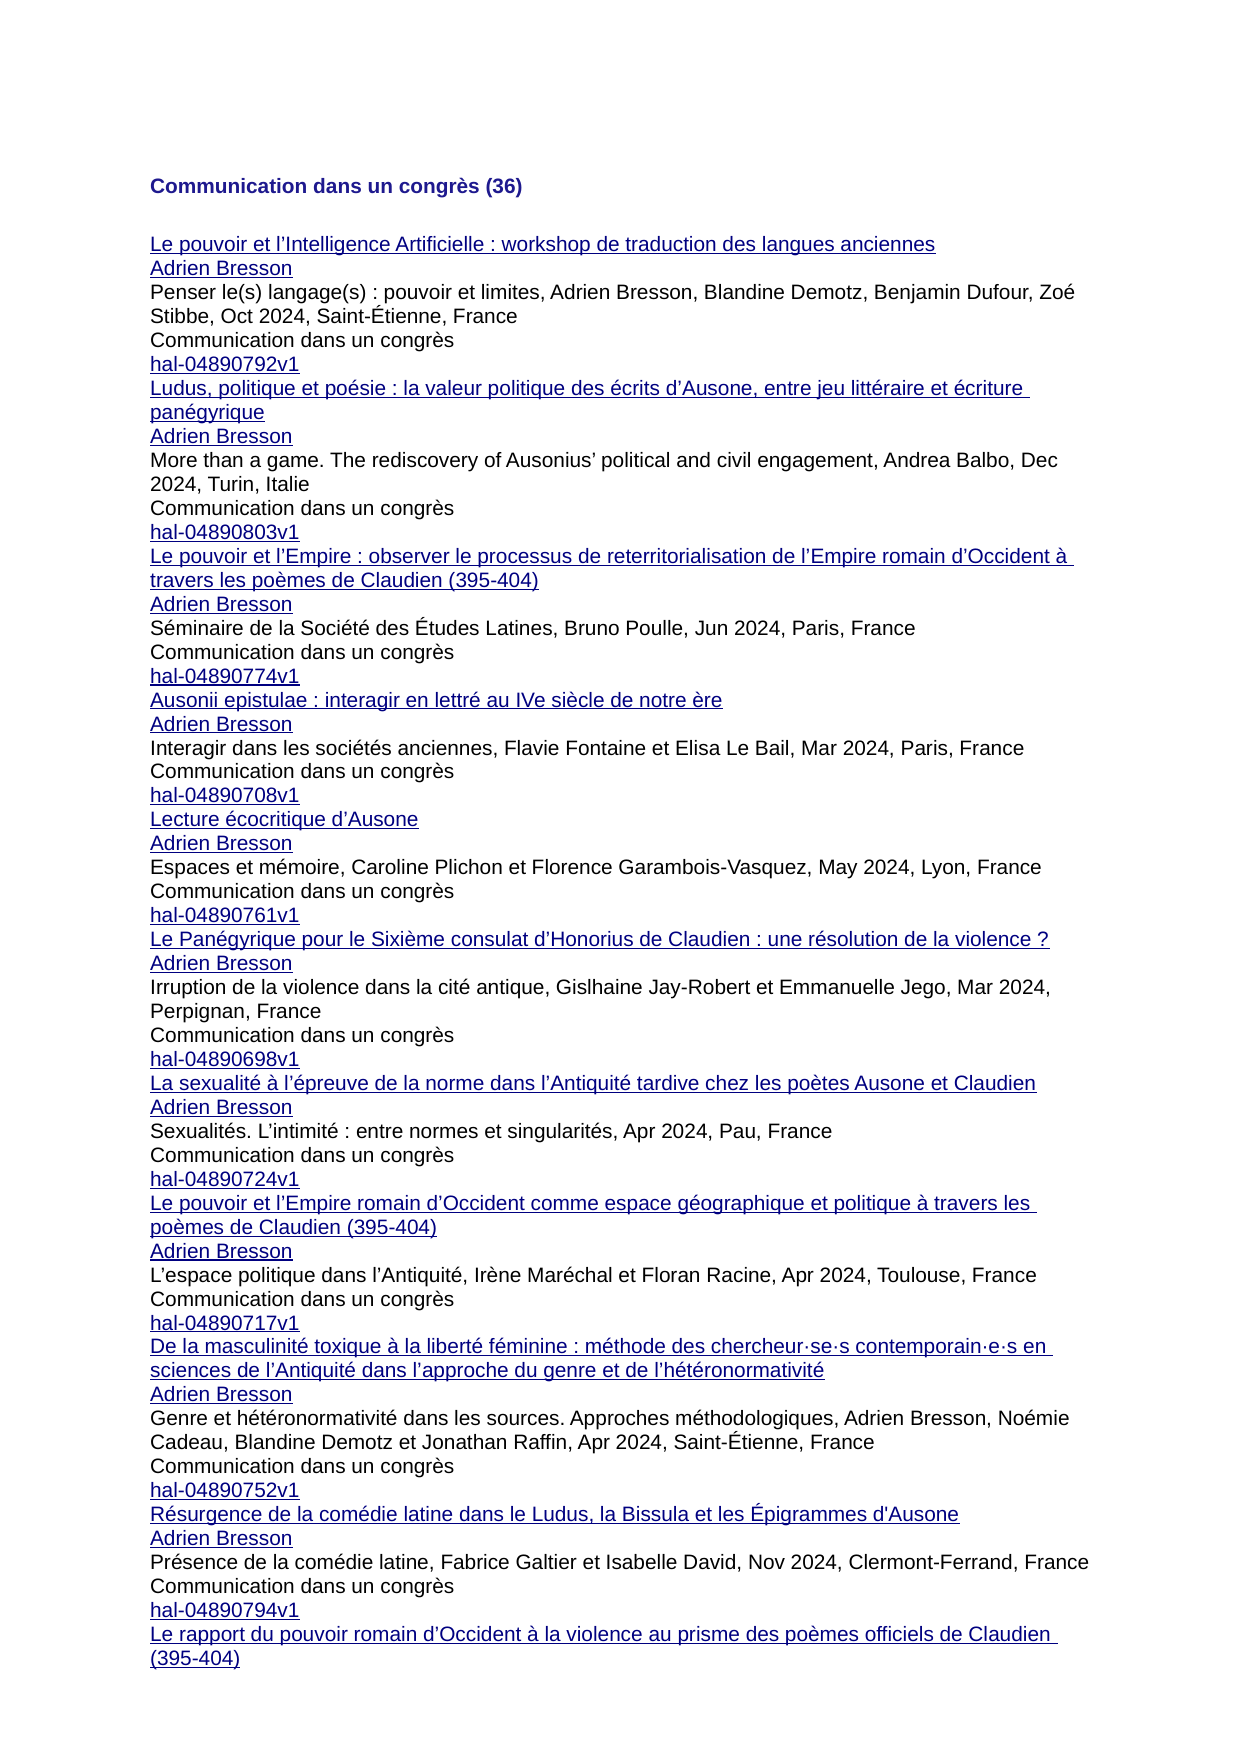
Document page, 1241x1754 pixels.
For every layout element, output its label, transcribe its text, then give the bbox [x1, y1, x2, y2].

table_cell De la masculinité toxique à la liberté féminine : méthode des chercheur·se·s contemporain·e·s en sciences de l’Antiquité dans l’approche du genre et de l’hétéronormativité Adrien Bresson Genre et hétéronormativité dans les sources. Approches méthodologiques, Adrien Bresson, Noémie Cadeau, Blandine Demotz et Jonathan Raffin, Apr 2024, Saint-Étienne, France Communication dans un congrès hal-04890752v1 [150, 1334, 1090, 1502]
table_cell Résurgence de la comédie latine dans le Ludus, la Bissula et les Épigrammes d'Ausone Adrien Bresson Présence de la comédie latine, Fabrice Galtier et Isabelle David, Nov 2024, Clermont-Ferrand, France Communication dans un congrès hal-04890794v1 [150, 1502, 1090, 1622]
table_cell Le pouvoir et l’Empire romain d’Occident comme espace géographique et politique à travers les poèmes de Claudien (395-404) Adrien Bresson L’espace politique dans l’Antiquité, Irène Maréchal et Floran Racine, Apr 2024, Toulouse, France Communication dans un congrès hal-04890717v1 [150, 1191, 1090, 1334]
subtitle Communication dans un congrès (36) [150, 174, 1090, 198]
table_cell Ludus, politique et poésie : la valeur politique des écrits d’Ausone, entre jeu littéraire et écriture panégyrique Adrien Bresson More than a game. The rediscovery of Ausonius’ political and civil engagement, Andrea Balbo, Dec 2024, Turin, Italie Communication dans un congrès hal-04890803v1 [150, 376, 1090, 544]
table_cell Le pouvoir et l’Empire : observer le processus de reterritorialisation de l’Empire romain d’Occident à travers les poèmes de Claudien (395-404) Adrien Bresson Séminaire de la Société des Études Latines, Bruno Poulle, Jun 2024, Paris, France Communication dans un congrès hal-04890774v1 [150, 544, 1090, 687]
table_cell La sexualité à l’épreuve de la norme dans l’Antiquité tardive chez les poètes Ausone et Claudien Adrien Bresson Sexualités. L’intimité : entre normes et singularités, Apr 2024, Pau, France Communication dans un congrès hal-04890724v1 [150, 1071, 1090, 1191]
table_cell Le rapport du pouvoir romain d’Occident à la violence au prisme des poèmes officiels de Claudien (395-404) [150, 1622, 1090, 1670]
table_cell Le Panégyrique pour le Sixième consulat d’Honorius de Claudien : une résolution de la violence ? Adrien Bresson Irruption de la violence dans la cité antique, Gislhaine Jay-Robert et Emmanuelle Jego, Mar 2024, Perpignan, France Communication dans un congrès hal-04890698v1 [150, 927, 1090, 1071]
table_cell Ausonii epistulae : interagir en lettré au IVe siècle de notre ère Adrien Bresson Interagir dans les sociétés anciennes, Flavie Fontaine et Elisa Le Bail, Mar 2024, Paris, France Communication dans un congrès hal-04890708v1 [150, 688, 1090, 807]
table_cell Lecture écocritique d’Ausone Adrien Bresson Espaces et mémoire, Caroline Plichon et Florence Garambois-Vasquez, May 2024, Lyon, France Communication dans un congrès hal-04890761v1 [150, 807, 1090, 927]
table_header Le pouvoir et l’Intelligence Artificielle : workshop de traduction des langues anciennes Adrien Bresson Penser le(s) langage(s) : pouvoir et limites, Adrien Bresson, Blandine Demotz, Benjamin Dufour, Zoé Stibbe, Oct 2024, Saint-Étienne, France Communication dans un congrès hal-04890792v1 [150, 232, 1090, 376]
